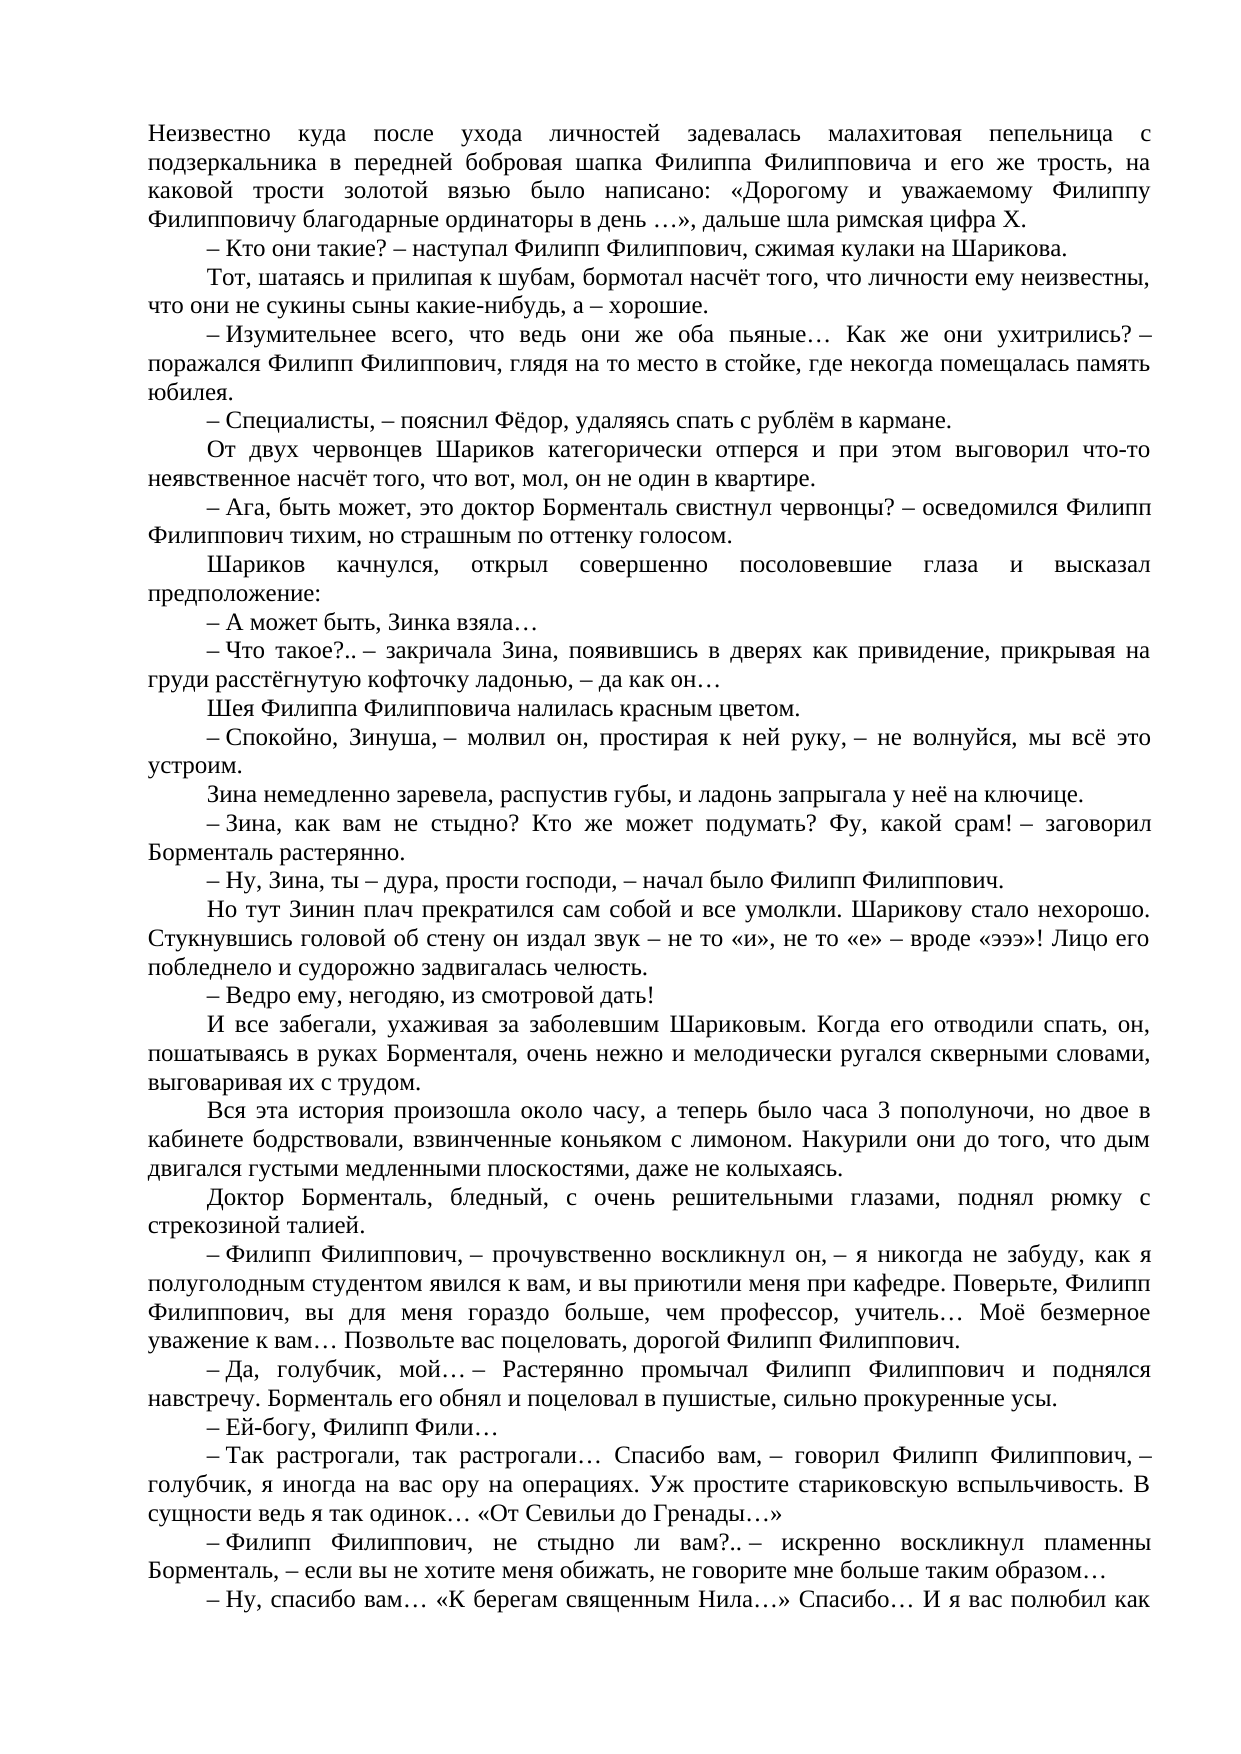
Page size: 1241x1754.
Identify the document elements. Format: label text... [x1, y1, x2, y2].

text – Зина, как вам не стыдно? Кто же может подумать? Фу, какой срам! – заговорил Борменталь растерянно. [148, 808, 1152, 866]
text Доктор Борменталь, бледный, с очень решительными глазами, поднял рюмку с стрекозиной талией. [148, 1182, 1152, 1239]
text – Специалисты, – пояснил Фёдор, удаляясь спать с рублём в кармане. [148, 406, 1152, 434]
text Вся эта история произошла около часу, а теперь было часа 3 пополуночи, но двое в кабинете бодрствовали, взвинченные коньяком с лимоном. Накурили они до того, что дым двигался густыми медленными плоскостями, даже не колыхаясь. [148, 1096, 1152, 1182]
text – А может быть, Зинка взяла… [148, 607, 1152, 636]
text – Ну, спасибо вам… «К берегам священным Нила…» Спасибо… И я вас полюбил как [148, 1584, 1152, 1613]
text – Что такое?.. – закричала Зина, появившись в дверях как привидение, прикрывая на груди расстёгнутую кофточку ладонью, – да как он… [148, 636, 1152, 693]
text – Ей-богу, Филипп Фили… [148, 1412, 1152, 1441]
text – Кто они такие? – наступал Филипп Филиппович, сжимая кулаки на Шарикова. [148, 233, 1152, 262]
text – Филипп Филиппович, – прочувственно воскликнул он, – я никогда не забуду, как я полуголодным студентом явился к вам, и вы приютили меня при кафедре. Поверьте, Филипп Филиппович, вы для меня гораздо больше, чем профессор, учитель… Моё безмерное уважение к вам… Позвольте вас поцеловать, дорогой Филипп Филиппович. [148, 1239, 1152, 1354]
text – Так растрогали, так растрогали… Спасибо вам, – говорил Филипп Филиппович, – голубчик, я иногда на вас ору на операциях. Уж простите стариковскую вспыльчивость. В сущности ведь я так одинок… «От Севильи до Гренады…» [148, 1441, 1152, 1527]
text Зина немедленно заревела, распустив губы, и ладонь запрыгала у неё на ключице. [148, 779, 1152, 808]
text Шариков качнулся, открыл совершенно посоловевшие глаза и высказал предположение: [148, 549, 1152, 607]
text Тот, шатаясь и прилипая к шубам, бормотал насчёт того, что личности ему неизвестны, что они не сукины сыны какие-нибудь, а – хорошие. [148, 262, 1152, 319]
text – Изумительнее всего, что ведь они же оба пьяные… Как же они ухитрились? – поражался Филипп Филиппович, глядя на то место в стойке, где некогда помещалась память юбилея. [148, 319, 1152, 406]
text – Ну, Зина, ты – дура, прости господи, – начал было Филипп Филиппович. [148, 866, 1152, 894]
text – Ведро ему, негодяю, из смотровой дать! [148, 981, 1152, 1009]
text – Филипп Филиппович, не стыдно ли вам?.. – искренно воскликнул пламенны Борменталь, – если вы не хотите меня обижать, не говорите мне больше таким образом… [148, 1527, 1152, 1584]
text Но тут Зинин плач прекратился сам собой и все умолкли. Шарикову стало нехорошо. Стукнувшись головой об стену он издал звук – не то «и», не то «е» – вроде «эээ»! Лицо его побледнело и судорожно задвигалась челюсть. [148, 894, 1152, 981]
text От двух червонцев Шариков категорически отперся и при этом выговорил что-то неявственное насчёт того, что вот, мол, он не один в квартире. [148, 434, 1152, 492]
text Неизвестно куда после ухода личностей задевалась малахитовая пепельница с подзеркальника в передней бобровая шапка Филиппа Филипповича и его же трость, на каковой трости золотой вязью было написано: «Дорогому и уважаемому Филиппу Филипповичу благодарные ординаторы в день …», дальше шла римская цифра X. [148, 118, 1152, 233]
text Шея Филиппа Филипповича налилась красным цветом. [148, 693, 1152, 722]
text – Да, голубчик, мой… – Растерянно промычал Филипп Филиппович и поднялся навстречу. Борменталь его обнял и поцеловал в пушистые, сильно прокуренные усы. [148, 1354, 1152, 1412]
text – Спокойно, Зинуша, – молвил он, простирая к ней руку, – не волнуйся, мы всё это устроим. [148, 722, 1152, 779]
text И все забегали, ухаживая за заболевшим Шариковым. Когда его отводили спать, он, пошатываясь в руках Борменталя, очень нежно и мелодически ругался скверными словами, выговаривая их с трудом. [148, 1009, 1152, 1096]
text – Ага, быть может, это доктор Борменталь свистнул червонцы? – осведомился Филипп Филиппович тихим, но страшным по оттенку голосом. [148, 492, 1152, 549]
